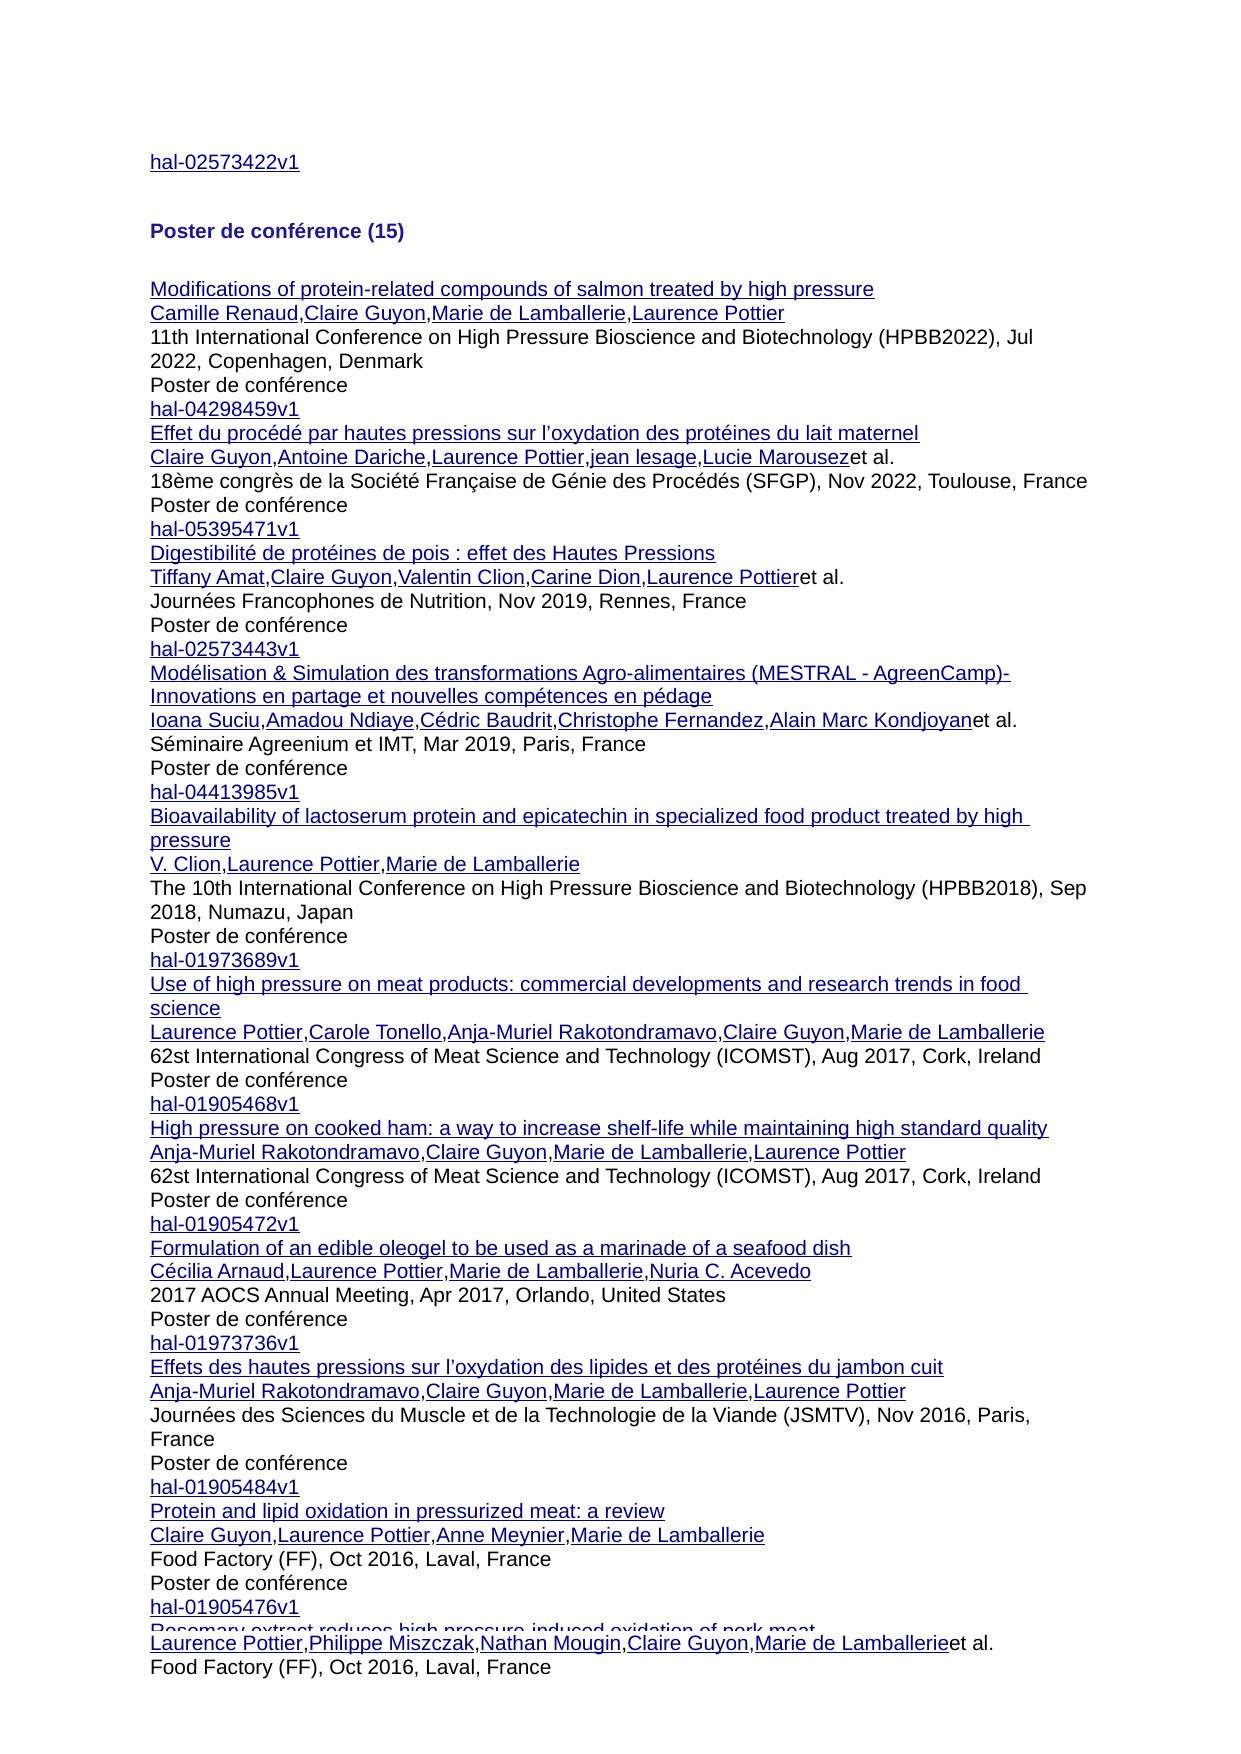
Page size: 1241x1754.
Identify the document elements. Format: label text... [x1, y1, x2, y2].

table_cell Use of high pressure on meat products: commercial developments and research trends in food science Laurence Pottier,Carole Tonello,Anja-Muriel Rakotondramavo,Claire Guyon,Marie de Lamballerie 62st International Congress of Meat Science and Technology (ICOMST), Aug 2017, Cork, Ireland Poster de conférence hal-01905468v1 [150, 972, 1090, 1116]
table_cell Protein and lipid oxidation in pressurized meat: a review Claire Guyon,Laurence Pottier,Anne Meynier,Marie de Lamballerie Food Factory (FF), Oct 2016, Laval, France Poster de conférence hal-01905476v1 [150, 1499, 1090, 1619]
table_header Modifications of protein-related compounds of salmon treated by high pressure Camille Renaud,Claire Guyon,Marie de Lamballerie,Laurence Pottier 11th International Conference on High Pressure Bioscience and Biotechnology (HPBB2022), Jul 2022, Copenhagen, Denmark Poster de conférence hal-04298459v1 [150, 277, 1090, 421]
table_cell Modélisation & Simulation des transformations Agro-alimentaires (MESTRAL - AgreenCamp)-Innovations en partage et nouvelles compétences en pédage Ioana Suciu,Amadou Ndiaye,Cédric Baudrit,Christophe Fernandez,Alain Marc Kondjoyanet al. Séminaire Agreenium et IMT, Mar 2019, Paris, France Poster de conférence hal-04413985v1 [150, 660, 1090, 804]
table_cell Effet du procédé par hautes pressions sur l’oxydation des protéines du lait maternel Claire Guyon,Antoine Dariche,Laurence Pottier,jean lesage,Lucie Marousezet al. 18ème congrès de la Société Française de Génie des Procédés (SFGP), Nov 2022, Toulouse, France Poster de conférence hal-05395471v1 [150, 421, 1090, 541]
table_cell High pressure on cooked ham: a way to increase shelf-life while maintaining high standard quality Anja-Muriel Rakotondramavo,Claire Guyon,Marie de Lamballerie,Laurence Pottier 62st International Congress of Meat Science and Technology (ICOMST), Aug 2017, Cork, Ireland Poster de conférence hal-01905472v1 [150, 1116, 1090, 1235]
table_cell Digestibilité de protéines de pois : effet des Hautes Pressions Tiffany Amat,Claire Guyon,Valentin Clion,Carine Dion,Laurence Pottieret al. Journées Francophones de Nutrition, Nov 2019, Rennes, France Poster de conférence hal-02573443v1 [150, 541, 1090, 660]
table_cell Bioavailability of lactoserum protein and epicatechin in specialized food product treated by high pressure V. Clion,Laurence Pottier,Marie de Lamballerie The 10th International Conference on High Pressure Bioscience and Biotechnology (HPBB2018), Sep 2018, Numazu, Japan Poster de conférence hal-01973689v1 [150, 804, 1090, 972]
table_cell hal-02573422v1 [150, 150, 1090, 174]
table_cell Rosemary extract reduces high pressure-induced oxidation of pork meat Laurence Pottier,Philippe Miszczak,Nathan Mougin,Claire Guyon,Marie de Lamballerieet al. Food Factory (FF), Oct 2016, Laval, France [150, 1619, 1090, 1679]
table_cell Effets des hautes pressions sur l’oxydation des lipides et des protéines du jambon cuit Anja-Muriel Rakotondramavo,Claire Guyon,Marie de Lamballerie,Laurence Pottier Journées des Sciences du Muscle et de la Technologie de la Viande (JSMTV), Nov 2016, Paris, France Poster de conférence hal-01905484v1 [150, 1355, 1090, 1499]
subtitle Poster de conférence (15) [150, 219, 1090, 243]
table_cell Formulation of an edible oleogel to be used as a marinade of a seafood dish Cécilia Arnaud,Laurence Pottier,Marie de Lamballerie,Nuria C. Acevedo 2017 AOCS Annual Meeting, Apr 2017, Orlando, United States Poster de conférence hal-01973736v1 [150, 1235, 1090, 1355]
